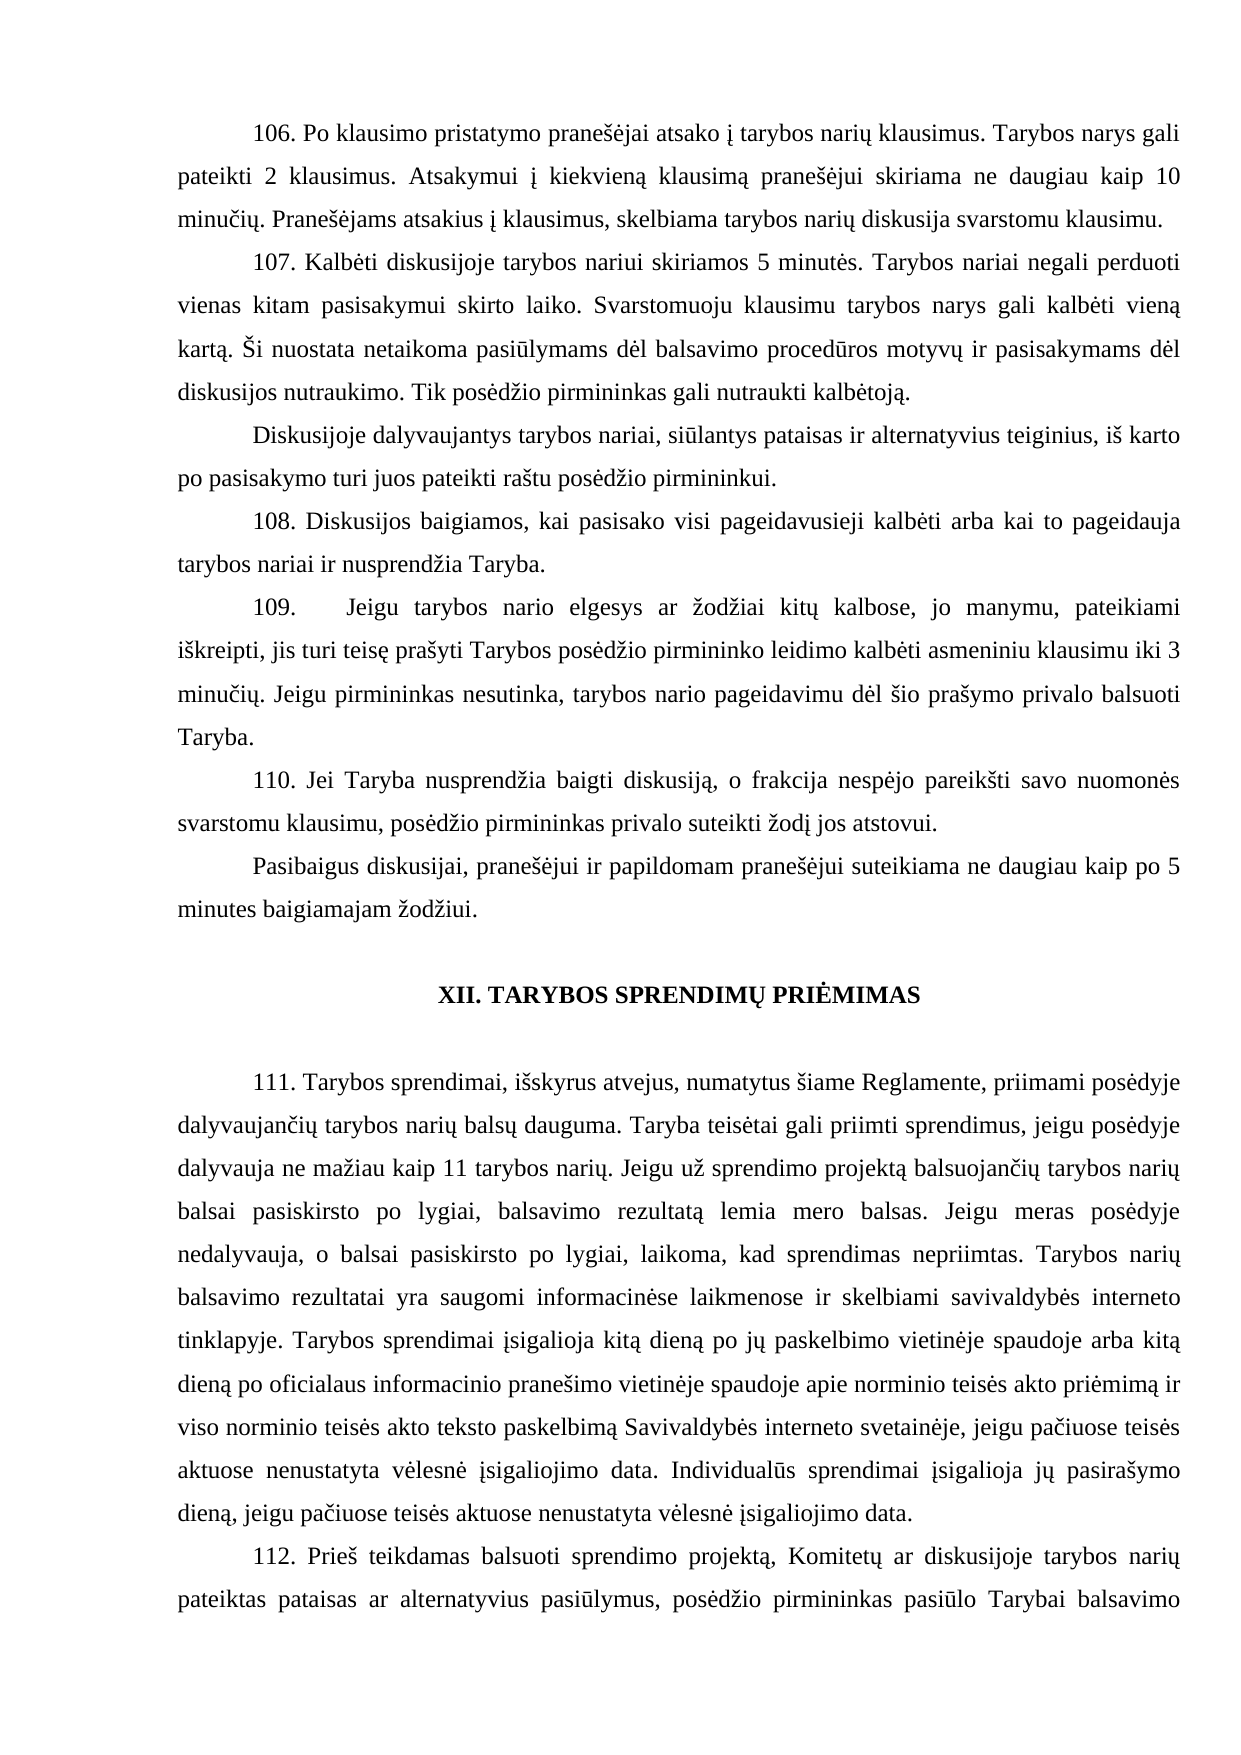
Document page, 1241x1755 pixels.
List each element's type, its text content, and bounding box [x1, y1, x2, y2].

text 106. Po klausimo pristatymo pranešėjai atsako į tarybos narių klausimus. Tarybos narys gali pateikti 2 klausimus. Atsakymui į kiekvieną klausimą pranešėjui skiriama ne daugiau kaip 10 minučių. Pranešėjams atsakius į klausimus, skelbiama tarybos narių diskusija svarstomu klausimu. [177, 118, 1181, 233]
text 108. Diskusijos baigiamos, kai pasisako visi pageidavusieji kalbėti arba kai to pageidauja tarybos nariai ir nusprendžia Taryba. [177, 506, 1181, 578]
text 107. Kalbėti diskusijoje tarybos nariui skiriamos 5 minutės. Tarybos nariai negali perduoti vienas kitam pasisakymui skirto laiko. Svarstomuoju klausimu tarybos narys gali kalbėti vieną kartą. Ši nuostata netaikoma pasiūlymams dėl balsavimo procedūros motyvų ir pasisakymams dėl diskusijos nutraukimo. Tik posėdžio pirmininkas gali nutraukti kalbėtoją. [177, 247, 1181, 406]
text 112. Prieš teikdamas balsuoti sprendimo projektą, Komitetų ar diskusijoje tarybos narių pateiktas pataisas ar alternatyvius pasiūlymus, posėdžio pirmininkas pasiūlo Tarybai balsavimo [177, 1541, 1181, 1613]
text 111. Tarybos sprendimai, išskyrus atvejus, numatytus šiame Reglamente, priimami posėdyje dalyvaujančių tarybos narių balsų dauguma. Taryba teisėtai gali priimti sprendimus, jeigu posėdyje dalyvauja ne mažiau kaip 11 tarybos narių. Jeigu už sprendimo projektą balsuojančių tarybos narių balsai pasiskirsto po lygiai, balsavimo rezultatą lemia mero balsas. Jeigu meras posėdyje nedalyvauja, o balsai pasiskirsto po lygiai, laikoma, kad sprendimas nepriimtas. Tarybos narių balsavimo rezultatai yra saugomi informacinėse laikmenose ir skelbiami savivaldybės interneto tinklapyje. Tarybos sprendimai įsigalioja kitą dieną po jų paskelbimo vietinėje spaudoje arba kitą dieną po oficialaus informacinio pranešimo vietinėje spaudoje apie norminio teisės akto priėmimą ir viso norminio teisės akto teksto paskelbimą Savivaldybės interneto svetainėje, jeigu pačiuose teisės aktuose nenustatyta vėlesnė įsigaliojimo data. Individualūs sprendimai įsigalioja jų pasirašymo dieną, jeigu pačiuose teisės aktuose nenustatyta vėlesnė įsigaliojimo data. [177, 1067, 1181, 1527]
text 109. Jeigu tarybos nario elgesys ar žodžiai kitų kalbose, jo manymu, pateikiami iškreipti, jis turi teisę prašyti Tarybos posėdžio pirmininko leidimo kalbėti asmeniniu klausimu iki 3 minučių. Jeigu pirmininkas nesutinka, tarybos nario pageidavimu dėl šio prašymo privalo balsuoti Taryba. [177, 592, 1181, 751]
text 110. Jei Taryba nusprendžia baigti diskusiją, o frakcija nespėjo pareikšti savo nuomonės svarstomu klausimu, posėdžio pirmininkas privalo suteikti žodį jos atstovui. [177, 765, 1181, 837]
text Pasibaigus diskusijai, pranešėjui ir papildomam pranešėjui suteikiama ne daugiau kaip po 5 minutes baigiamajam žodžiui. [177, 851, 1181, 923]
text Diskusijoje dalyvaujantys tarybos nariai, siūlantys pataisas ir alternatyvius teiginius, iš karto po pasisakymo turi juos pateikti raštu posėdžio pirmininkui. [177, 420, 1181, 492]
text XII. TARYBOS SPRENDIMŲ PRIĖMIMAS [177, 981, 1181, 1009]
